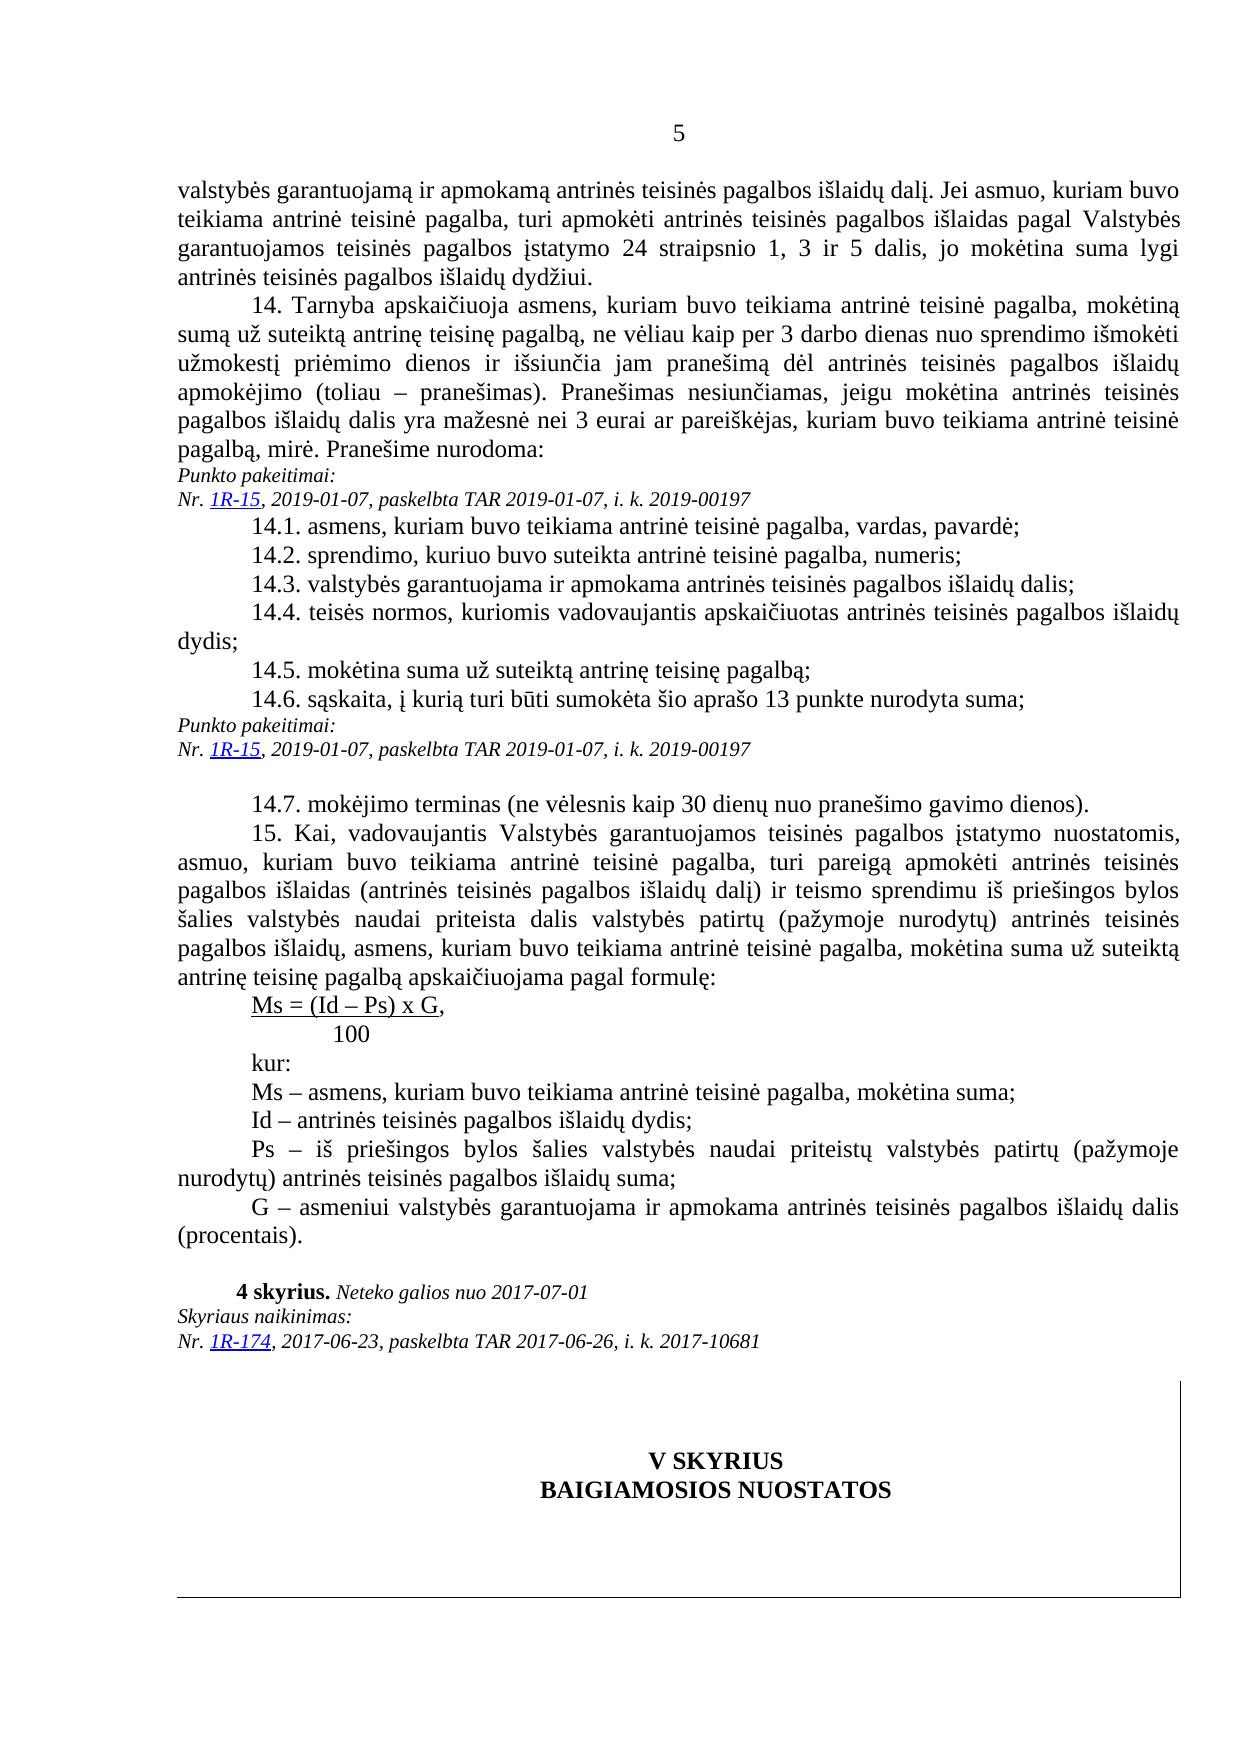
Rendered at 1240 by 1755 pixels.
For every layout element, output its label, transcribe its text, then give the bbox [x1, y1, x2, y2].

text Skyriaus naikinimas: [177, 1304, 1181, 1328]
text 4 skyrius. Neteko galios nuo 2017-07-01 [177, 1278, 1181, 1304]
text G – asmeniui valstybės garantuojama ir apmokama antrinės teisinės pagalbos išlaidų dalis (procentais). [177, 1192, 1181, 1249]
text 15. Kai, vadovaujantis Valstybės garantuojamos teisinės pagalbos įstatymo nuostatomis, asmuo, kuriam buvo teikiama antrinė teisinė pagalba, turi pareigą apmokėti antrinės teisinės pagalbos išlaidas (antrinės teisinės pagalbos išlaidų dalį) ir teismo sprendimu iš priešingos bylos šalies valstybės naudai priteista dalis valstybės patirtų (pažymoje nurodytų) antrinės teisinės pagalbos išlaidų, asmens, kuriam buvo teikiama antrinė teisinė pagalba, mokėtina suma už suteiktą antrinę teisinę pagalbą apskaičiuojama pagal formulę: [177, 818, 1181, 991]
text 14.1. asmens, kuriam buvo teikiama antrinė teisinė pagalba, vardas, pavardė; [177, 511, 1181, 540]
text Ms – asmens, kuriam buvo teikiama antrinė teisinė pagalba, mokėtina suma; [177, 1077, 1181, 1106]
text kur: [177, 1048, 1181, 1077]
text Punkto pakeitimai: [177, 463, 1181, 487]
text 14.2. sprendimo, kuriuo buvo suteikta antrinė teisinė pagalba, numeris; [177, 540, 1181, 569]
text Punkto pakeitimai: [177, 712, 1181, 737]
text BAIGIAMOSIOS NUOSTATOS [177, 1475, 1180, 1503]
text 14.4. teisės normos, kuriomis vadovaujantis apskaičiuotas antrinės teisinės pagalbos išlaidų dydis; [177, 597, 1181, 655]
text Ms = (Id – Ps) x G, [177, 991, 1181, 1019]
text V SKYRIUS [177, 1381, 1180, 1475]
text 14.5. mokėtina suma už suteiktą antrinę teisinę pagalbą; [177, 655, 1181, 684]
text Nr. 1R-15, 2019-01-07, paskelbta TAR 2019-01-07, i. k. 2019-00197 [177, 487, 1181, 511]
text 14. Tarnyba apskaičiuoja asmens, kuriam buvo teikiama antrinė teisinė pagalba, mokėtiną sumą už suteiktą antrinę teisinę pagalbą, ne vėliau kaip per 3 darbo dienas nuo sprendimo išmokėti užmokestį priėmimo dienos ir išsiunčia jam pranešimą dėl antrinės teisinės pagalbos išlaidų apmokėjimo (toliau – pranešimas). Pranešimas nesiunčiamas, jeigu mokėtina antrinės teisinės pagalbos išlaidų dalis yra mažesnė nei 3 eurai ar pareiškėjas, kuriam buvo teikiama antrinė teisinė pagalbą, mirė. Pranešime nurodoma: [177, 291, 1181, 463]
text 14.7. mokėjimo terminas (ne vėlesnis kaip 30 dienų nuo pranešimo gavimo dienos). [177, 789, 1181, 818]
text 100 [177, 1019, 1181, 1048]
text 14.3. valstybės garantuojama ir apmokama antrinės teisinės pagalbos išlaidų dalis; [177, 569, 1181, 597]
text 14.6. sąskaita, į kurią turi būti sumokėta šio aprašo 13 punkte nurodyta suma; [177, 684, 1181, 712]
text Id – antrinės teisinės pagalbos išlaidų dydis; [177, 1106, 1181, 1134]
text valstybės garantuojamą ir apmokamą antrinės teisinės pagalbos išlaidų dalį. Jei asmuo, kuriam buvo teikiama antrinė teisinė pagalba, turi apmokėti antrinės teisinės pagalbos išlaidas pagal Valstybės garantuojamos teisinės pagalbos įstatymo 24 straipsnio 1, 3 ir 5 dalis, jo mokėtina suma lygi antrinės teisinės pagalbos išlaidų dydžiui. [177, 176, 1181, 291]
text Nr. 1R-15, 2019-01-07, paskelbta TAR 2019-01-07, i. k. 2019-00197 [177, 737, 1181, 761]
text Ps – iš priešingos bylos šalies valstybės naudai priteistų valstybės patirtų (pažymoje nurodytų) antrinės teisinės pagalbos išlaidų suma; [177, 1134, 1181, 1192]
text Nr. 1R-174, 2017-06-23, paskelbta TAR 2017-06-26, i. k. 2017-10681 [177, 1328, 1181, 1353]
